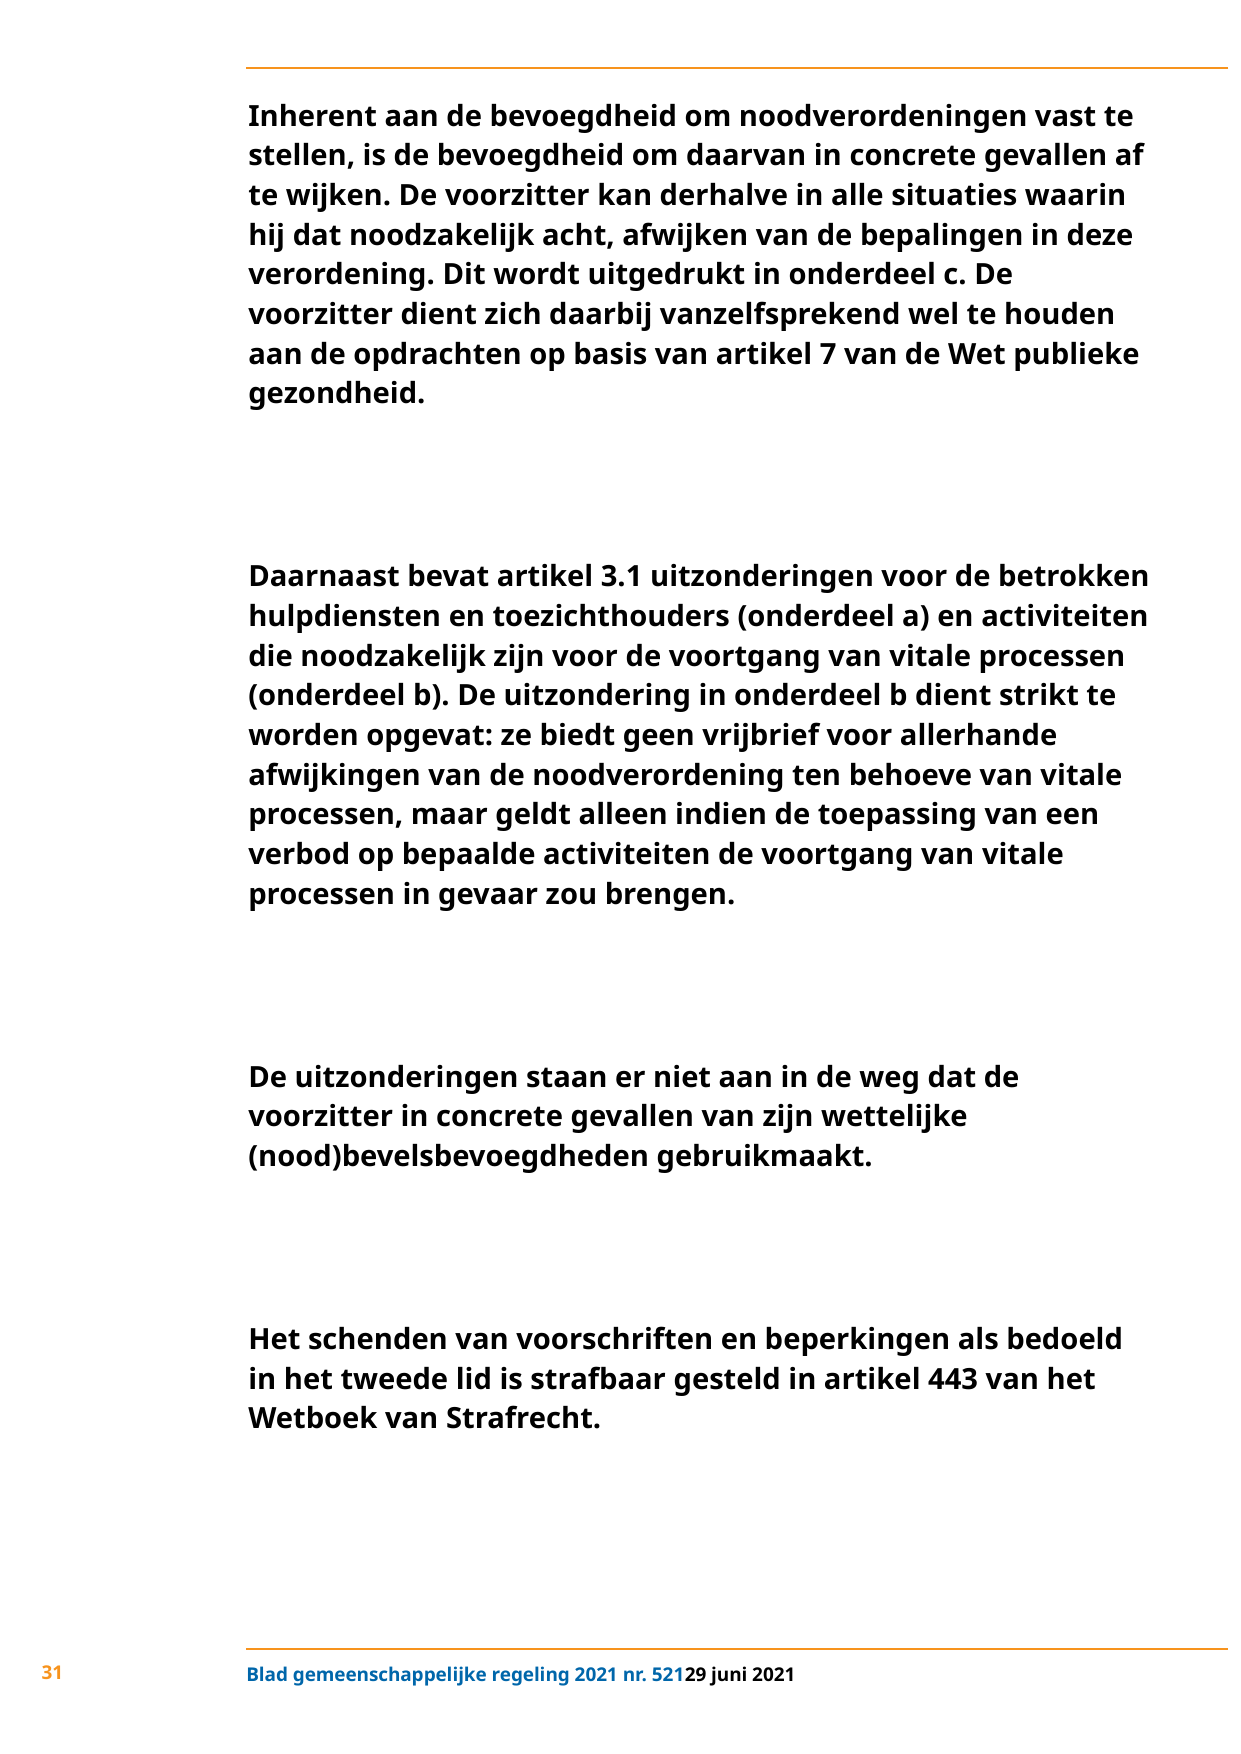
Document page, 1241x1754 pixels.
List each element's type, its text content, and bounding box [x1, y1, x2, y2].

text Het schenden van voorschriften en beperkingen als bedoeld in het tweede lid is strafbaar gesteld in artikel 443 van het Wetboek van Strafrecht. [248, 1318, 1152, 1437]
text De uitzonderingen staan er niet aan in de weg dat de voorzitter in concrete gevallen van zijn wettelijke (nood)bevelsbevoegdheden gebruikmaakt. [248, 1056, 1152, 1175]
picture [41, 47, 231, 172]
text Inherent aan de bevoegdheid om noodverordeningen vast te stellen, is de bevoegdheid om daarvan in concrete gevallen af te wijken. De voorzitter kan derhalve in alle situaties waarin hij dat noodzakelijk acht, afwijken van de bepalingen in deze verordening. Dit wordt uitgedrukt in onderdeel c. De voorzitter dient zich daarbij vanzelfsprekend wel te houden aan de opdrachten op basis van artikel 7 van de Wet publieke gezondheid. [248, 95, 1152, 412]
text Daarnaast bevat artikel 3.1 uitzonderingen voor de betrokken hulpdiensten en toezichthouders (onderdeel a) en activiteiten die noodzakelijk zijn voor de voortgang van vitale processen (onderdeel b). De uitzondering in onderdeel b dient strikt te worden opgevat: ze biedt geen vrijbrief voor allerhande afwijkingen van de noodverordening ten behoeve van vitale processen, maar geldt alleen indien de toepassing van een verbod op bepaalde activiteiten de voortgang van vitale processen in gevaar zou brengen. [248, 556, 1152, 913]
